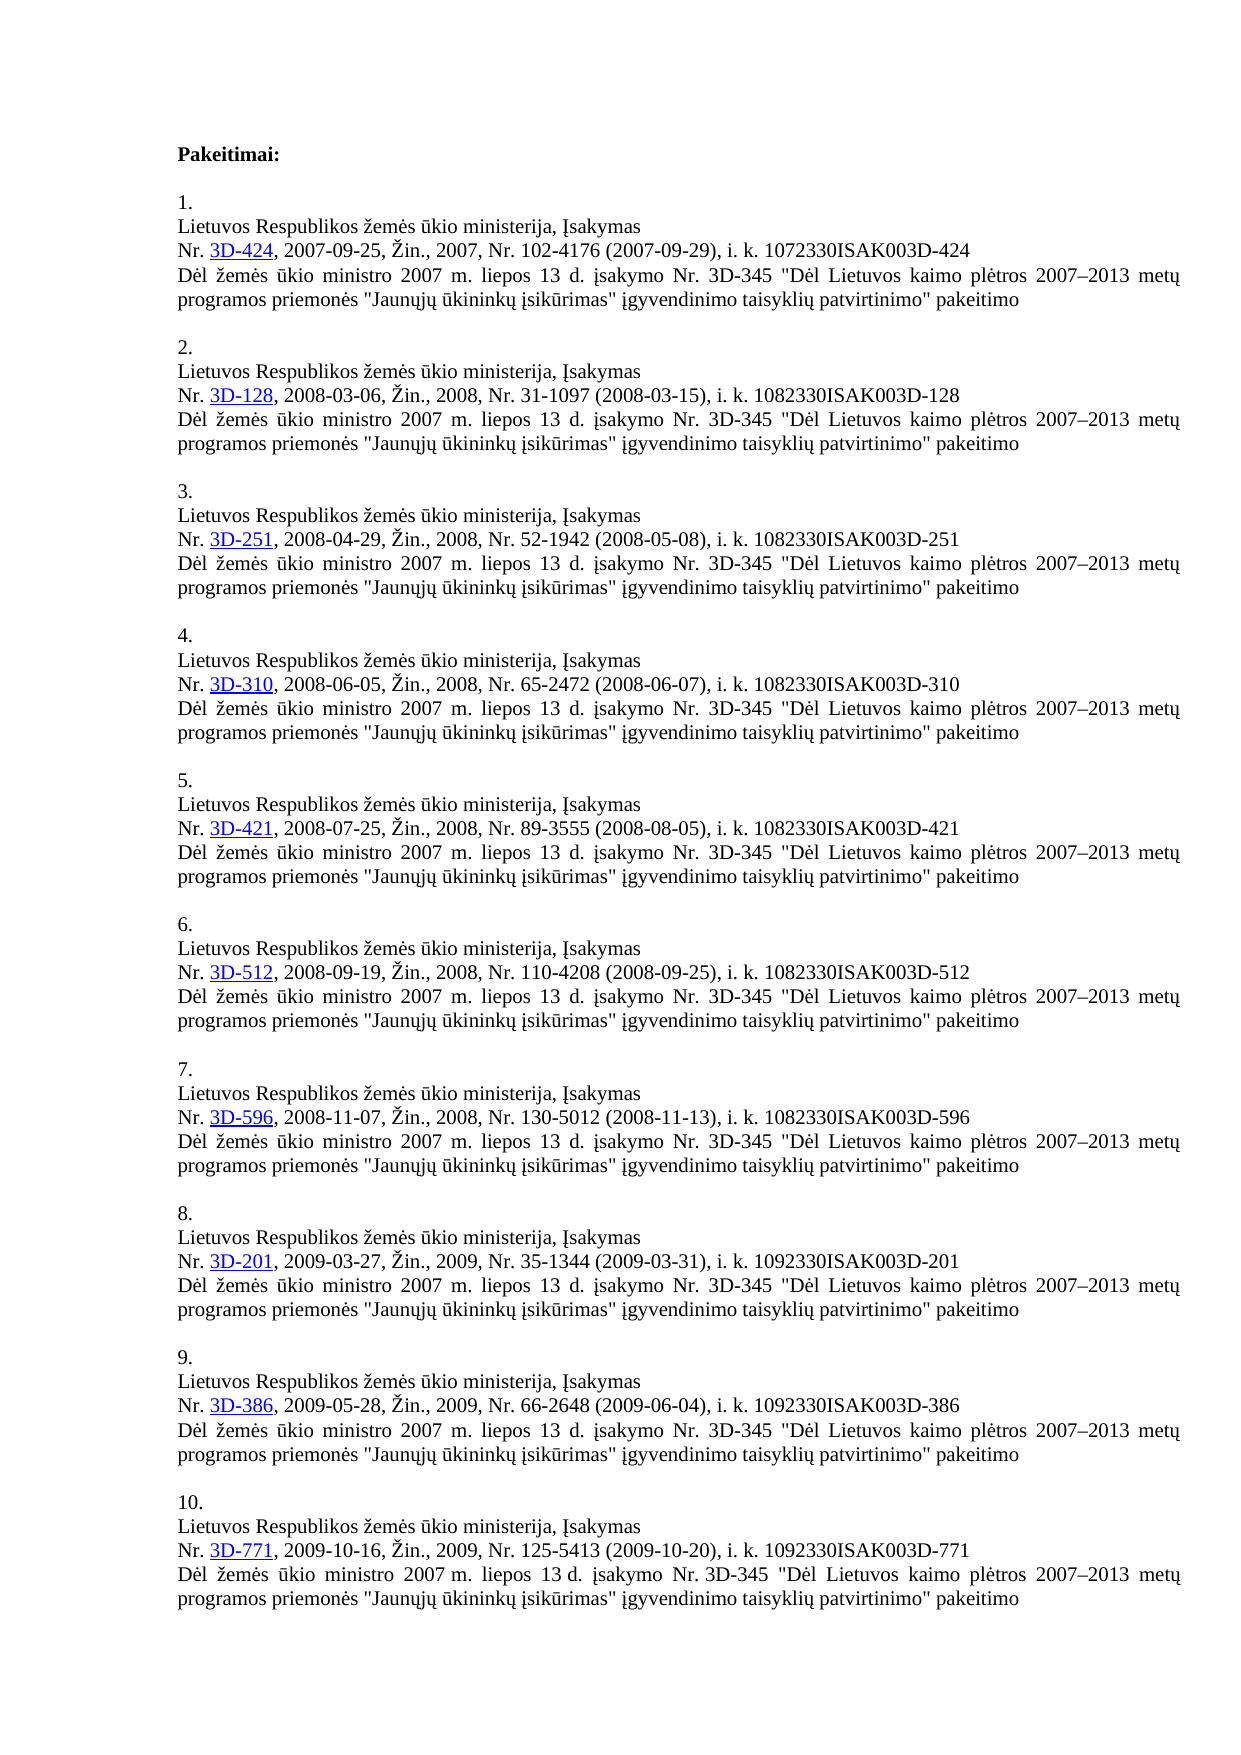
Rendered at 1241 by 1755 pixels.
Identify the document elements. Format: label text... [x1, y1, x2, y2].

text Nr. 3D-421, 2008-07-25, Žin., 2008, Nr. 89-3555 (2008-08-05), i. k. 1082330ISAK003D-421 [177, 816, 1181, 840]
text Lietuvos Respublikos žemės ūkio ministerija, Įsakymas [177, 359, 1181, 383]
text Dėl žemės ūkio ministro 2007 m. liepos 13 d. įsakymo Nr. 3D-345 "Dėl Lietuvos kaimo plėtros 2007–2013 metų programos priemonės "Jaunųjų ūkininkų įsikūrimas" įgyvendinimo taisyklių patvirtinimo" pakeitimo [177, 696, 1181, 744]
text Dėl žemės ūkio ministro 2007 m. liepos 13 d. įsakymo Nr. 3D-345 "Dėl Lietuvos kaimo plėtros 2007–2013 metų programos priemonės "Jaunųjų ūkininkų įsikūrimas" įgyvendinimo taisyklių patvirtinimo" pakeitimo [177, 262, 1181, 311]
text Dėl žemės ūkio ministro 2007 m. liepos 13 d. įsakymo Nr. 3D-345 "Dėl Lietuvos kaimo plėtros 2007–2013 metų programos priemonės "Jaunųjų ūkininkų įsikūrimas" įgyvendinimo taisyklių patvirtinimo" pakeitimo [177, 1273, 1181, 1321]
text 10. [177, 1490, 1181, 1514]
text 7. [177, 1057, 1181, 1081]
text 5. [177, 768, 1181, 792]
text Nr. 3D-201, 2009-03-27, Žin., 2009, Nr. 35-1344 (2009-03-31), i. k. 1092330ISAK003D-201 [177, 1249, 1181, 1273]
text Nr. 3D-771, 2009-10-16, Žin., 2009, Nr. 125-5413 (2009-10-20), i. k. 1092330ISAK003D-771 [177, 1538, 1181, 1562]
text Dėl žemės ūkio ministro 2007 m. liepos 13 d. įsakymo Nr. 3D-345 "Dėl Lietuvos kaimo plėtros 2007–2013 metų programos priemonės "Jaunųjų ūkininkų įsikūrimas" įgyvendinimo taisyklių patvirtinimo" pakeitimo [177, 1129, 1181, 1177]
text 2. [177, 335, 1181, 359]
text Dėl žemės ūkio ministro 2007 m. liepos 13 d. įsakymo Nr. 3D-345 "Dėl Lietuvos kaimo plėtros 2007–2013 metų programos priemonės "Jaunųjų ūkininkų įsikūrimas" įgyvendinimo taisyklių patvirtinimo" pakeitimo [177, 1417, 1181, 1466]
text Lietuvos Respublikos žemės ūkio ministerija, Įsakymas [177, 1514, 1181, 1538]
text Lietuvos Respublikos žemės ūkio ministerija, Įsakymas [177, 647, 1181, 672]
text Dėl žemės ūkio ministro 2007 m. liepos 13 d. įsakymo Nr. 3D-345 "Dėl Lietuvos kaimo plėtros 2007–2013 metų programos priemonės "Jaunųjų ūkininkų įsikūrimas" įgyvendinimo taisyklių patvirtinimo" pakeitimo [177, 407, 1181, 455]
text Lietuvos Respublikos žemės ūkio ministerija, Įsakymas [177, 503, 1181, 527]
text Lietuvos Respublikos žemės ūkio ministerija, Įsakymas [177, 214, 1181, 238]
text Nr. 3D-310, 2008-06-05, Žin., 2008, Nr. 65-2472 (2008-06-07), i. k. 1082330ISAK003D-310 [177, 672, 1181, 696]
text Dėl žemės ūkio ministro 2007 m. liepos 13 d. įsakymo Nr. 3D-345 "Dėl Lietuvos kaimo plėtros 2007–2013 metų programos priemonės "Jaunųjų ūkininkų įsikūrimas" įgyvendinimo taisyklių patvirtinimo" pakeitimo [177, 1562, 1181, 1610]
text Nr. 3D-128, 2008-03-06, Žin., 2008, Nr. 31-1097 (2008-03-15), i. k. 1082330ISAK003D-128 [177, 383, 1181, 407]
text 4. [177, 623, 1181, 647]
text Nr. 3D-424, 2007-09-25, Žin., 2007, Nr. 102-4176 (2007-09-29), i. k. 1072330ISAK003D-424 [177, 238, 1181, 262]
text 9. [177, 1345, 1181, 1369]
text Nr. 3D-386, 2009-05-28, Žin., 2009, Nr. 66-2648 (2009-06-04), i. k. 1092330ISAK003D-386 [177, 1393, 1181, 1417]
text Nr. 3D-251, 2008-04-29, Žin., 2008, Nr. 52-1942 (2008-05-08), i. k. 1082330ISAK003D-251 [177, 527, 1181, 551]
text Lietuvos Respublikos žemės ūkio ministerija, Įsakymas [177, 936, 1181, 960]
text Dėl žemės ūkio ministro 2007 m. liepos 13 d. įsakymo Nr. 3D-345 "Dėl Lietuvos kaimo plėtros 2007–2013 metų programos priemonės "Jaunųjų ūkininkų įsikūrimas" įgyvendinimo taisyklių patvirtinimo" pakeitimo [177, 984, 1181, 1032]
text Pakeitimai: [177, 142, 1181, 166]
text Nr. 3D-512, 2008-09-19, Žin., 2008, Nr. 110-4208 (2008-09-25), i. k. 1082330ISAK003D-512 [177, 960, 1181, 984]
text Lietuvos Respublikos žemės ūkio ministerija, Įsakymas [177, 1081, 1181, 1105]
text Lietuvos Respublikos žemės ūkio ministerija, Įsakymas [177, 1225, 1181, 1249]
text Nr. 3D-596, 2008-11-07, Žin., 2008, Nr. 130-5012 (2008-11-13), i. k. 1082330ISAK003D-596 [177, 1105, 1181, 1129]
text Lietuvos Respublikos žemės ūkio ministerija, Įsakymas [177, 792, 1181, 816]
text Dėl žemės ūkio ministro 2007 m. liepos 13 d. įsakymo Nr. 3D-345 "Dėl Lietuvos kaimo plėtros 2007–2013 metų programos priemonės "Jaunųjų ūkininkų įsikūrimas" įgyvendinimo taisyklių patvirtinimo" pakeitimo [177, 551, 1181, 599]
text Dėl žemės ūkio ministro 2007 m. liepos 13 d. įsakymo Nr. 3D-345 "Dėl Lietuvos kaimo plėtros 2007–2013 metų programos priemonės "Jaunųjų ūkininkų įsikūrimas" įgyvendinimo taisyklių patvirtinimo" pakeitimo [177, 840, 1181, 888]
text 3. [177, 479, 1181, 503]
text 8. [177, 1201, 1181, 1225]
text 1. [177, 190, 1181, 214]
text 6. [177, 912, 1181, 936]
text Lietuvos Respublikos žemės ūkio ministerija, Įsakymas [177, 1369, 1181, 1393]
